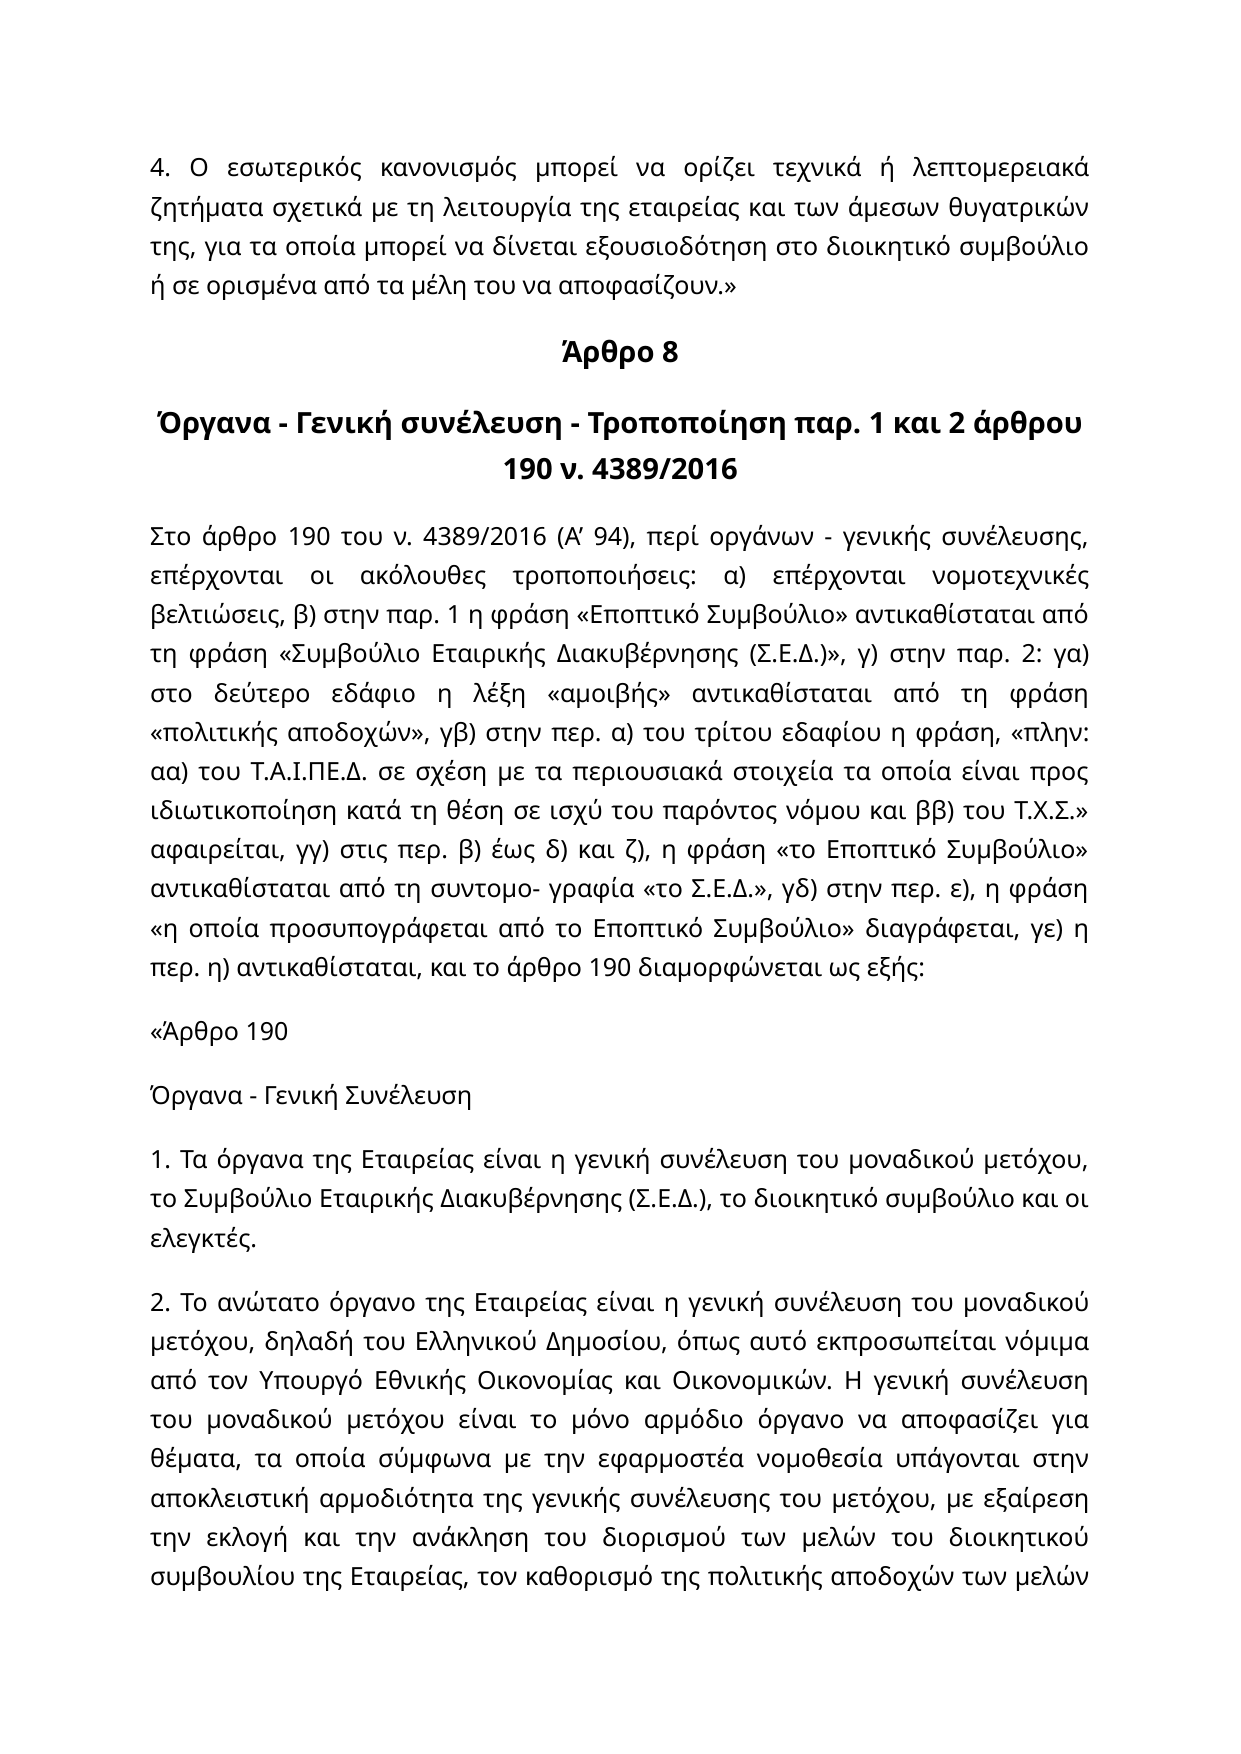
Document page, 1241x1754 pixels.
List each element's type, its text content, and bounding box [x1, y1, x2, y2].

text 4. Ο εσωτερικός κανονισμός μπορεί να ορίζει τεχνικά ή λεπτομερειακά ζητήματα σχετικά με τη λειτουργία της εταιρείας και των άμεσων θυγατρικών της, για τα οποία μπορεί να δίνεται εξουσιοδότηση στο διοικητικό συμβούλιο ή σε ορισμένα από τα μέλη του να αποφασίζουν.» [150, 150, 1090, 302]
text «Άρθρο 190 [150, 1013, 1090, 1048]
subtitle Άρθρο 8 [150, 332, 1090, 371]
text Όργανα - Γενική Συνέλευση [150, 1078, 1090, 1112]
text 1. Τα όργανα της Εταιρείας είναι η γενική συνέλευση του μοναδικού μετόχου, το Συμβούλιο Εταιρικής Διακυβέρνησης (Σ.Ε.Δ.), το διοικητικό συμβούλιο και οι ελεγκτές. [150, 1142, 1090, 1254]
subtitle Όργανα - Γενική συνέλευση - Τροποποίηση παρ. 1 και 2 άρθρου 190 ν. 4389/2016 [150, 402, 1090, 488]
text Στο άρθρο 190 του ν. 4389/2016 (Α’ 94), περί οργάνων - γενικής συνέλευσης, επέρχονται οι ακόλουθες τροποποιήσεις: α) επέρχονται νομοτεχνικές βελτιώσεις, β) στην παρ. 1 η φράση «Εποπτικό Συμβούλιο» αντικαθίσταται από τη φράση «Συμβούλιο Εταιρικής Διακυβέρνησης (Σ.Ε.Δ.)», γ) στην παρ. 2: γα) στο δεύτερο εδάφιο η λέξη «αμοιβής» αντικαθίσταται από τη φράση «πολιτικής αποδοχών», γβ) στην περ. α) του τρίτου εδαφίου η φράση, «πλην: αα) του Τ.Α.Ι.ΠΕ.Δ. σε σχέση με τα περιουσιακά στοιχεία τα οποία είναι προς ιδιωτικοποίηση κατά τη θέση σε ισχύ του παρόντος νόμου και ββ) του Τ.Χ.Σ.» αφαιρείται, γγ) στις περ. β) έως δ) και ζ), η φράση «το Εποπτικό Συμβούλιο» αντικαθίσταται από τη συντομο- γραφία «το Σ.Ε.Δ.», γδ) στην περ. ε), η φράση «η οποία προσυπογράφεται από το Εποπτικό Συμβούλιο» διαγράφεται, γε) η περ. η) αντικαθίσταται, και το άρθρο 190 διαμορφώνεται ως εξής: [150, 518, 1090, 983]
text 2. Το ανώτατο όργανο της Εταιρείας είναι η γενική συνέλευση του μοναδικού μετόχου, δηλαδή του Ελληνικού Δημοσίου, όπως αυτό εκπροσωπείται νόμιμα από τον Υπουργό Εθνικής Οικονομίας και Οικονομικών. Η γενική συνέλευση του μοναδικού μετόχου είναι το μόνο αρμόδιο όργανο να αποφασίζει για θέματα, τα οποία σύμφωνα με την εφαρμοστέα νομοθεσία υπάγονται στην αποκλειστική αρμοδιότητα της γενικής συνέλευσης του μετόχου, με εξαίρεση την εκλογή και την ανάκληση του διορισμού των μελών του διοικητικού συμβουλίου της Εταιρείας, τον καθορισμό της πολιτικής αποδοχών των μελών [150, 1284, 1090, 1593]
